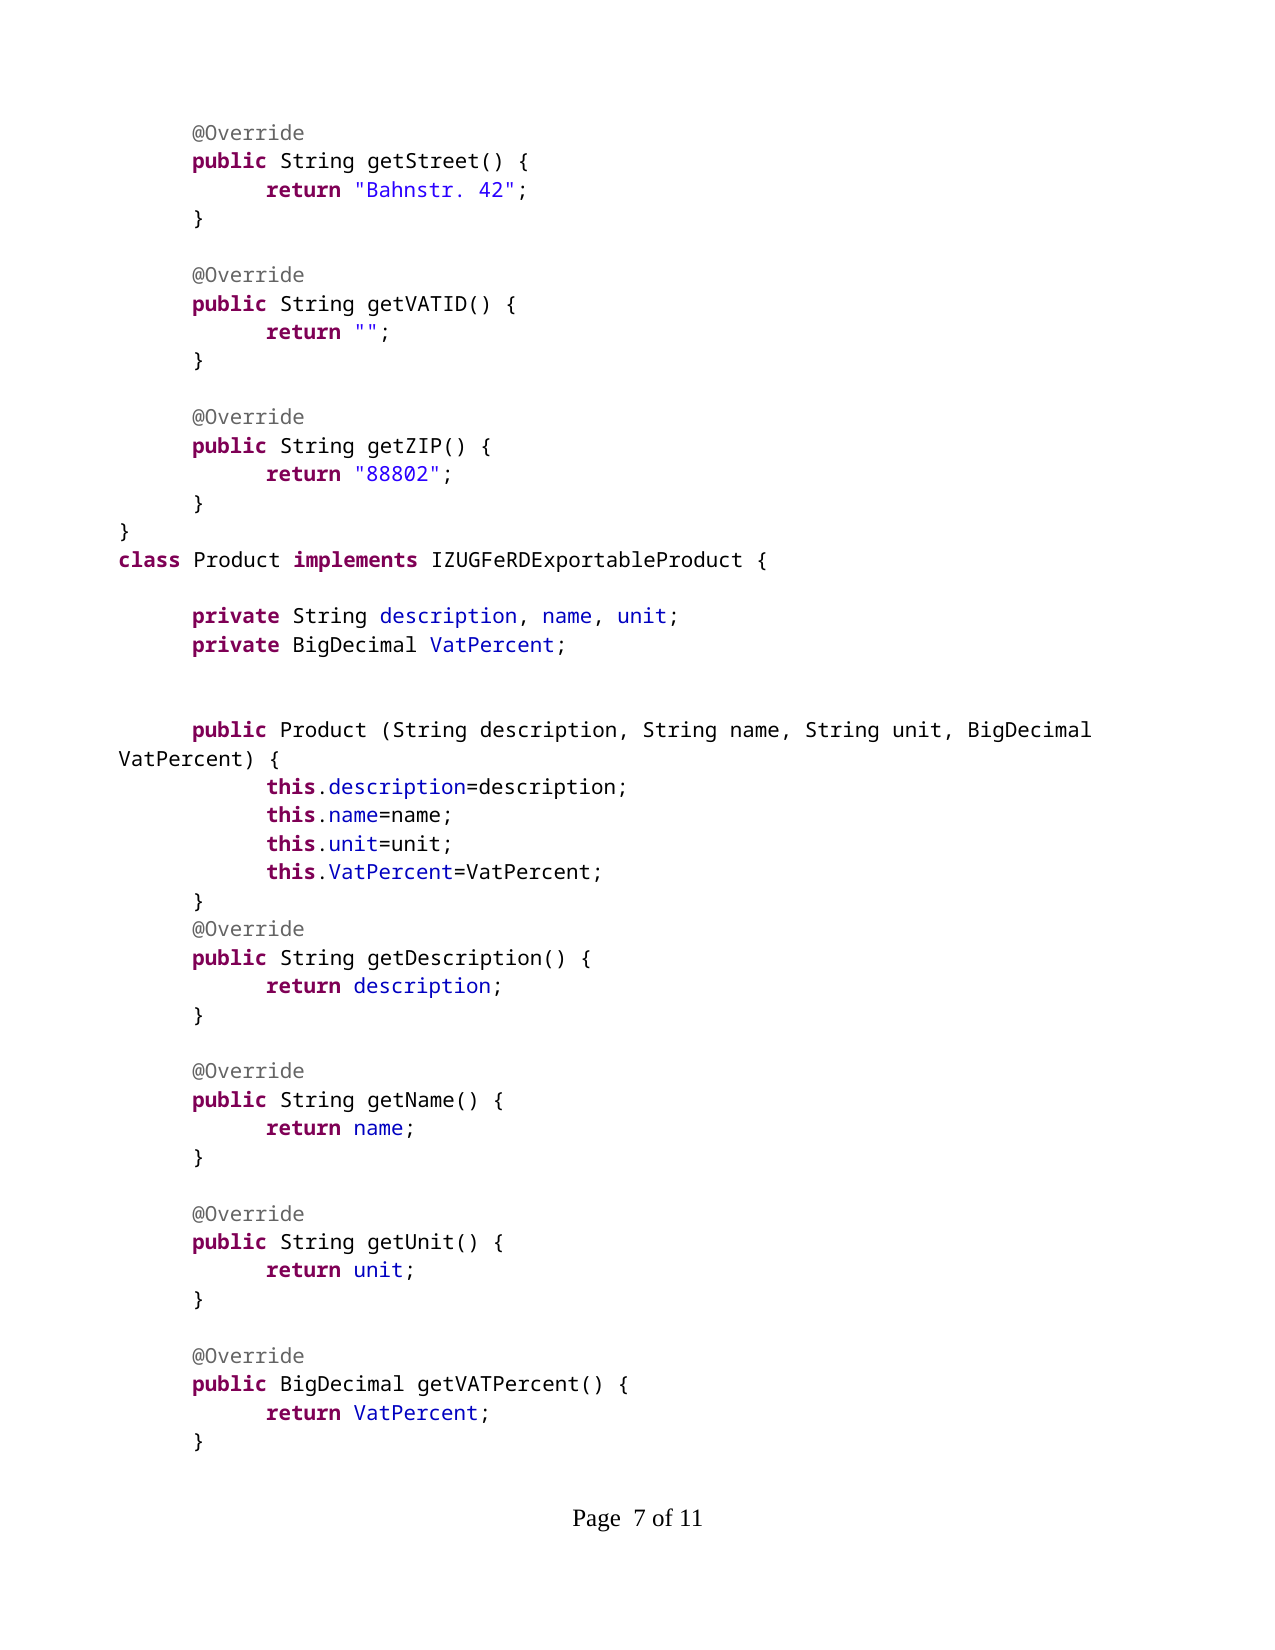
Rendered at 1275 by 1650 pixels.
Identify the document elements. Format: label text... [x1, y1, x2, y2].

text public String getUnit() { [118, 1227, 1157, 1256]
text } [118, 516, 1157, 545]
text @Override [118, 402, 1157, 431]
text public String getStreet() { [118, 147, 1157, 175]
text return ""; [118, 317, 1157, 346]
text public String getName() { [118, 1085, 1157, 1113]
text public String getZIP() { [118, 431, 1157, 459]
text @Override [118, 914, 1157, 943]
text this.description=description; [118, 772, 1157, 801]
text return description; [118, 971, 1157, 1000]
text return name; [118, 1113, 1157, 1142]
text @Override [118, 1057, 1157, 1085]
text private String description, name, unit; [118, 602, 1157, 630]
text @Override [118, 260, 1157, 289]
text return "88802"; [118, 459, 1157, 488]
text } [118, 886, 1157, 914]
text } [118, 203, 1157, 232]
text } [118, 488, 1157, 516]
text } [118, 1284, 1157, 1312]
text return "Bahnstr. 42"; [118, 175, 1157, 203]
text public String getDescription() { [118, 943, 1157, 971]
text private BigDecimal VatPercent; [118, 630, 1157, 658]
text return VatPercent; [118, 1398, 1157, 1426]
text public BigDecimal getVATPercent() { [118, 1369, 1157, 1398]
text @Override [118, 118, 1157, 147]
text public String getVATID() { [118, 289, 1157, 317]
text this.unit=unit; [118, 829, 1157, 857]
text public Product (String description, String name, String unit, BigDecimal VatPercent) { [118, 715, 1157, 772]
text } [118, 1142, 1157, 1170]
text this.VatPercent=VatPercent; [118, 857, 1157, 886]
text class Product implements IZUGFeRDExportableProduct { [118, 545, 1157, 573]
text return unit; [118, 1256, 1157, 1284]
text @Override [118, 1341, 1157, 1369]
text this.name=name; [118, 801, 1157, 829]
text } [118, 346, 1157, 374]
text } [118, 1000, 1157, 1028]
text @Override [118, 1199, 1157, 1227]
text } [118, 1426, 1157, 1455]
